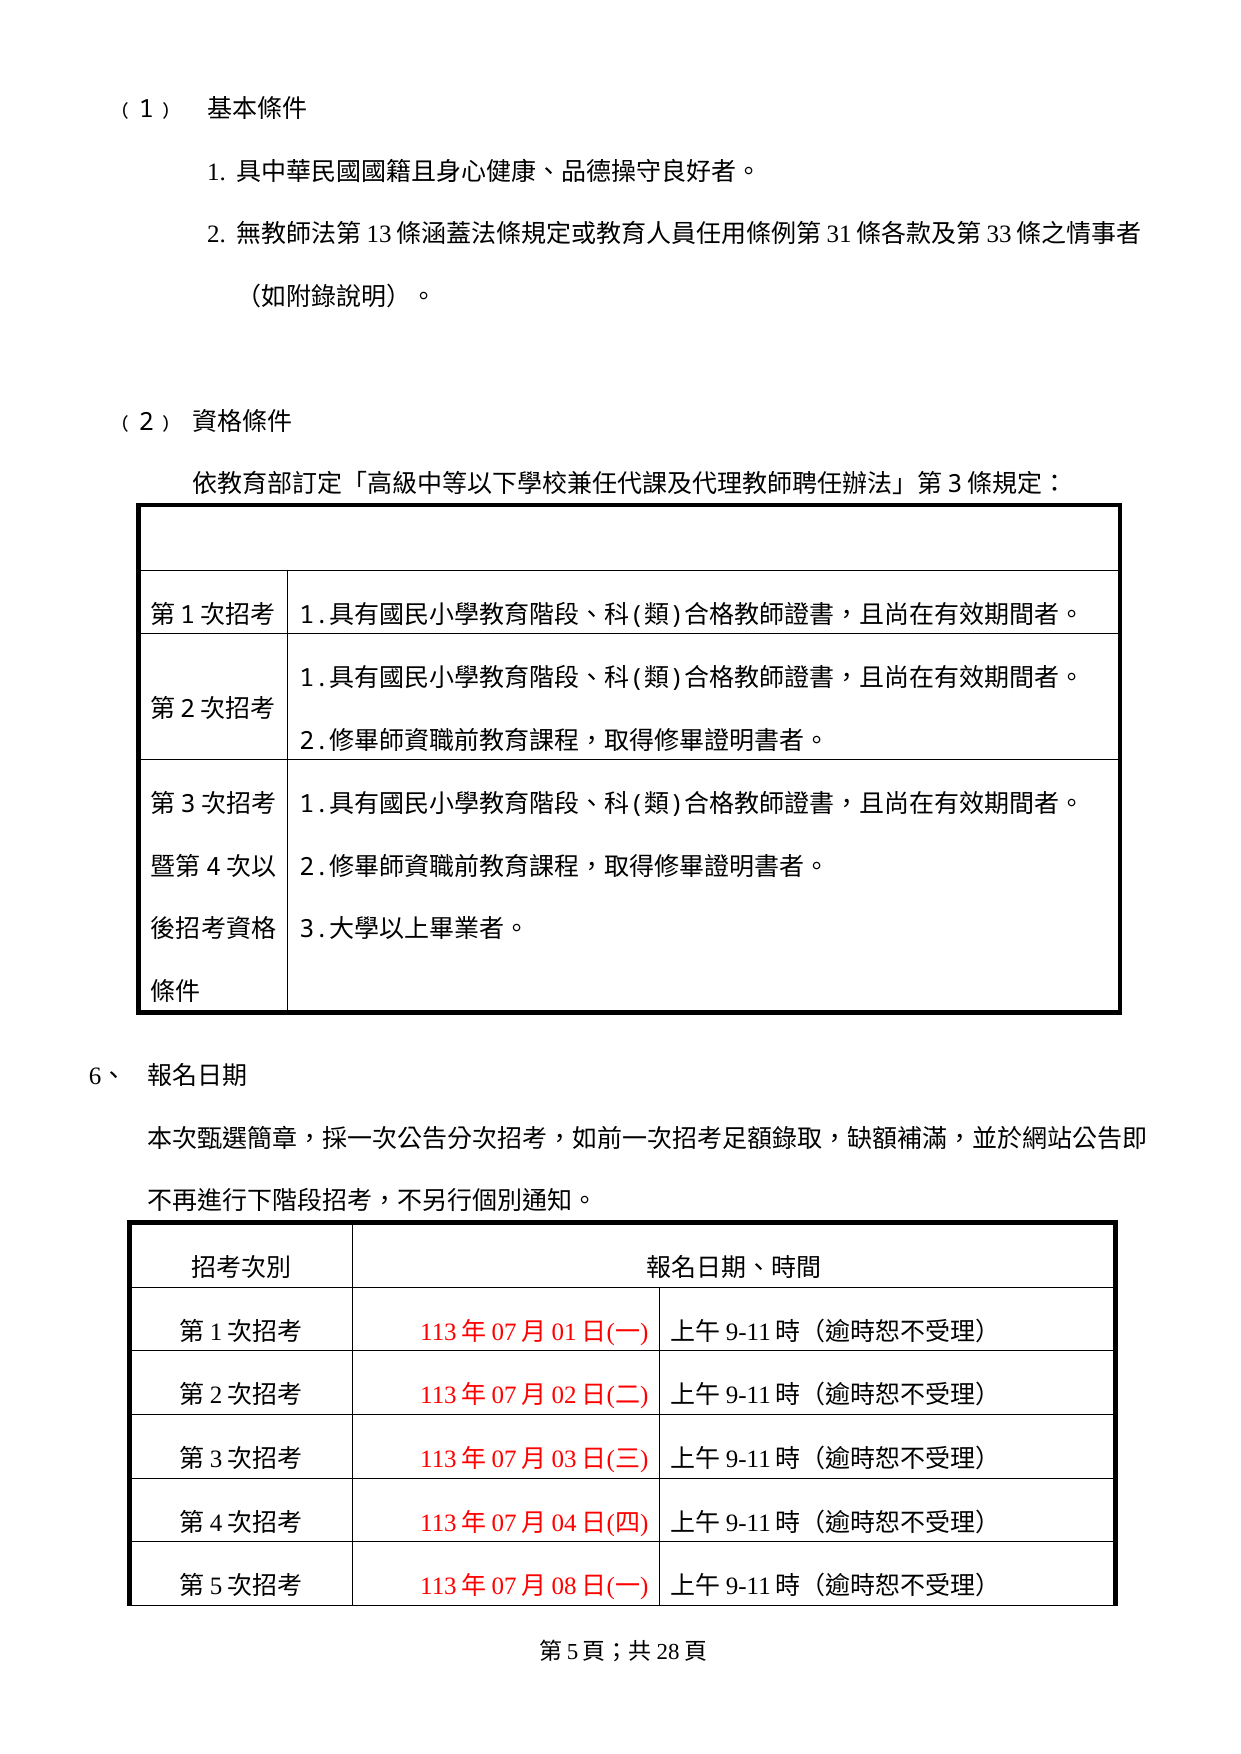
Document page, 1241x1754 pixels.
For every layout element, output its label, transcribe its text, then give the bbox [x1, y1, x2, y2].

text 本次甄選簡章，採一次公告分次招考，如前一次招考足額錄取，缺額補滿，並於網站公告即不再進行下階段招考，不另行個別通知。 [148, 1095, 1152, 1220]
table_cell 上午9-11時（逾時恕不受理） [660, 1288, 1113, 1350]
table_cell 113年07月03日(三) [353, 1415, 659, 1477]
table_cell 上午9-11時（逾時恕不受理） [660, 1415, 1113, 1477]
table_cell 1.具有國民小學教育階段、科(類)合格教師證書，且尚在有效期間者。 2.修畢師資職前教育課程，取得修畢證明書者。 3.大學以上畢業者。 [288, 760, 1118, 1010]
table_cell 第1次招考 [132, 1288, 352, 1350]
list 無教師法第13條涵蓋法條規定或教育人員任用條例第31條各款及第33條之情事者（如附錄說明）。 [207, 190, 1152, 315]
table_cell 113年07月04日(四) [353, 1479, 659, 1541]
table_cell 上午9-11時（逾時恕不受理） [660, 1542, 1113, 1604]
list 具中華民國國籍且身心健康、品德操守良好者。 [207, 127, 1152, 190]
table_cell 第2次招考 [141, 634, 287, 759]
text 依教育部訂定「高級中等以下學校兼任代課及代理教師聘任辦法」第3條規定： [192, 440, 1152, 502]
table_cell 113年07月02日(二) [353, 1351, 659, 1414]
table_header 報名日期、時間 [353, 1225, 1113, 1287]
table_cell 第1次招考 [141, 571, 287, 633]
table_cell 上午9-11時（逾時恕不受理） [660, 1351, 1113, 1414]
table_cell 第5次招考 [132, 1542, 352, 1604]
table_cell 第3次招考暨第4次以後招考資格條件 [141, 760, 287, 1010]
table_cell 113年07月08日(一) [353, 1542, 659, 1604]
list 報名日期 [89, 1032, 1152, 1095]
table_cell 第4次招考 [132, 1479, 352, 1541]
list 資格條件 [114, 377, 1152, 440]
table_header 招考次別 [132, 1225, 352, 1287]
table_cell 上午9-11時（逾時恕不受理） [660, 1479, 1113, 1541]
table_cell 第3次招考 [132, 1415, 352, 1477]
table_cell 1.具有國民小學教育階段、科(類)合格教師證書，且尚在有效期間者。 [288, 571, 1118, 633]
table_header [141, 507, 1118, 569]
table_cell 1.具有國民小學教育階段、科(類)合格教師證書，且尚在有效期間者。 2.修畢師資職前教育課程，取得修畢證明書者。 [288, 634, 1118, 759]
list 基本條件 [114, 65, 1152, 127]
table_cell 第2次招考 [132, 1351, 352, 1414]
table_cell 113年07月01日(一) [353, 1288, 659, 1350]
